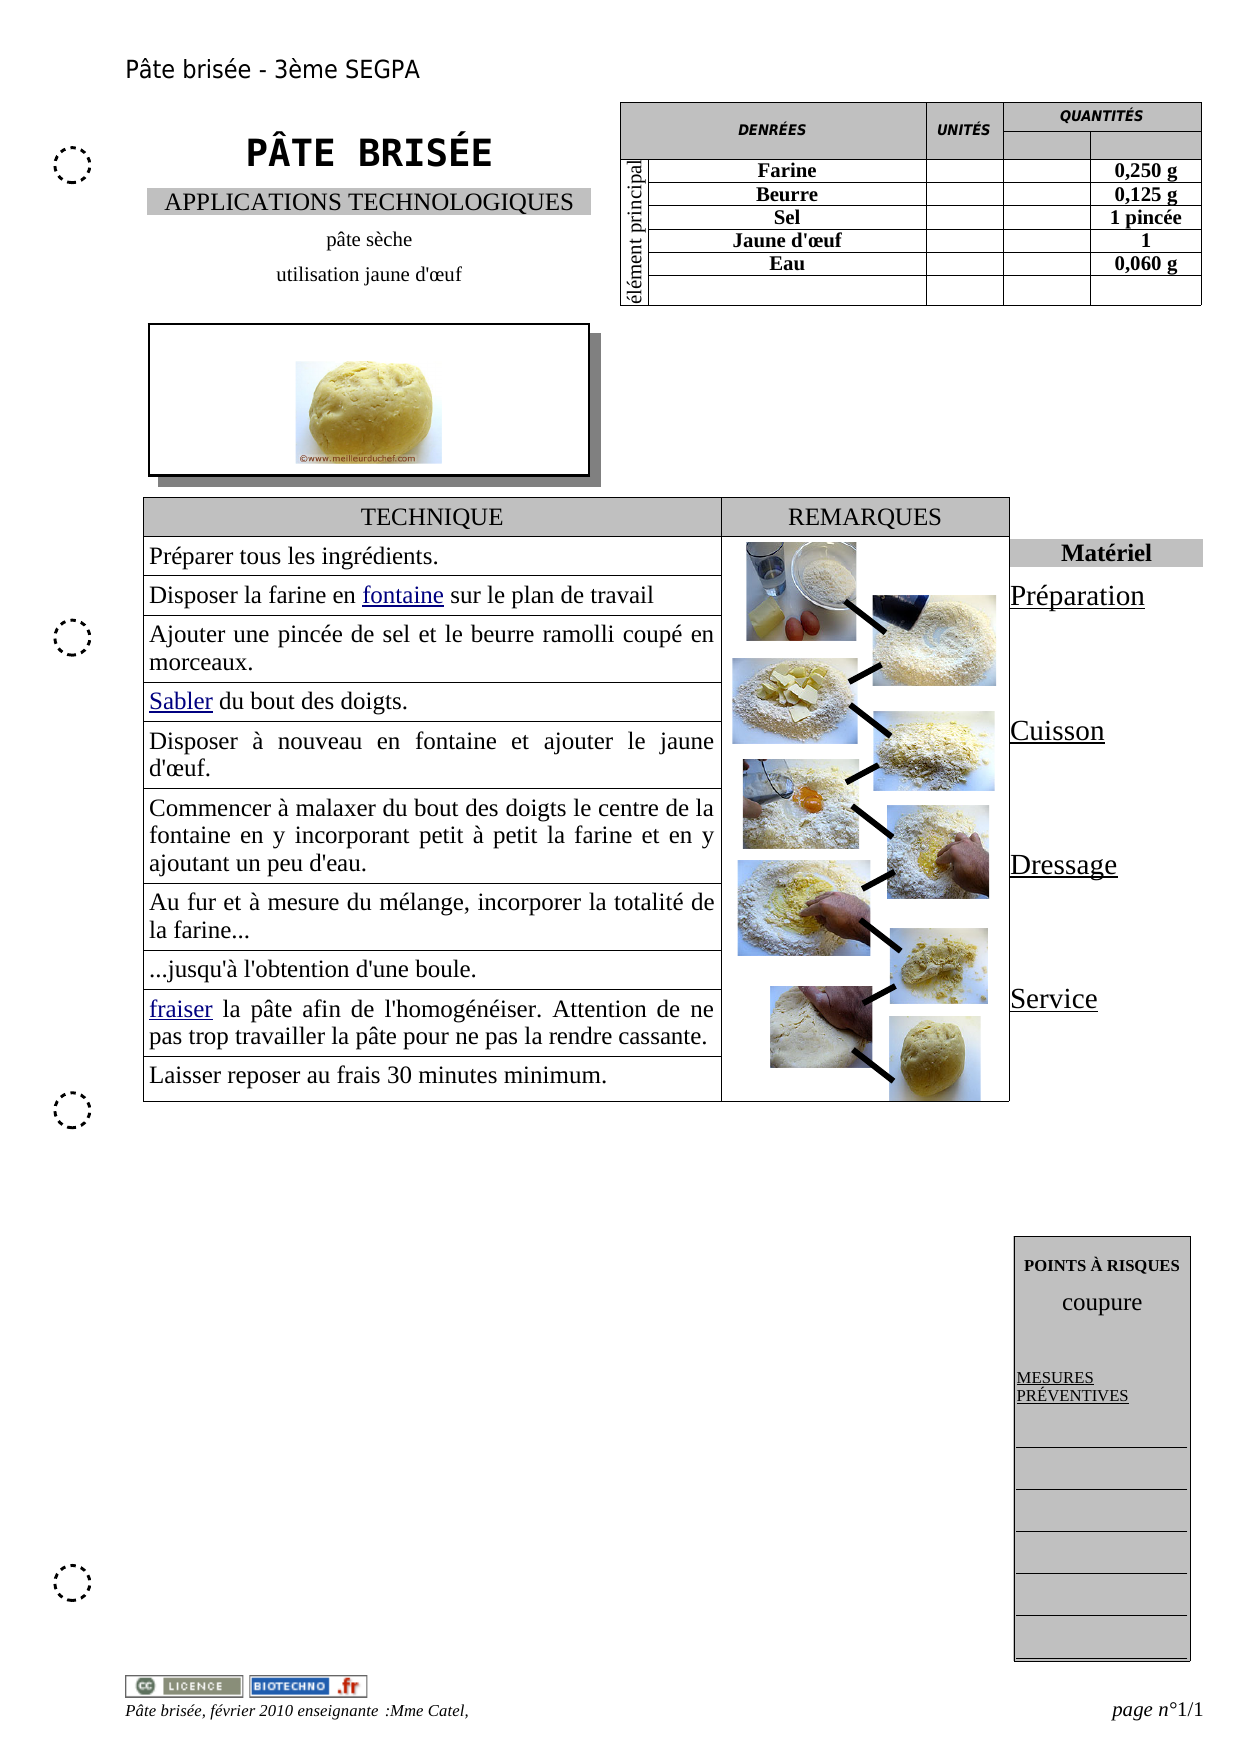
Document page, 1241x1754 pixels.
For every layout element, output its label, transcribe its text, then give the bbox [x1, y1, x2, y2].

table_cell 0,060 g [1091, 253, 1201, 275]
table_header REMARQUES [722, 498, 1009, 536]
text pâte sèche [147, 228, 591, 251]
table_cell Au fur et à mesure du mélange, incorporer la totalité de la farine... [144, 884, 721, 950]
picture [872, 595, 997, 686]
text APPLICATIONS TECHNOLOGIQUES [147, 188, 591, 215]
picture [742, 759, 860, 849]
table_cell [1091, 132, 1201, 159]
table_cell [1004, 276, 1090, 305]
table_cell Sabler du bout des doigts. [144, 683, 721, 721]
picture [296, 362, 441, 463]
table_header [927, 160, 1003, 182]
table_cell [1004, 132, 1090, 159]
picture [737, 860, 871, 956]
table_header QUANTITÉS [1004, 103, 1201, 131]
table_cell ...jusqu'à l'obtention d'une boule. [144, 951, 721, 989]
table_cell [1004, 206, 1090, 229]
text Service [1010, 983, 1203, 1015]
table_header 0,250 g [1091, 160, 1201, 182]
table_header UNITÉS [927, 103, 1003, 159]
table_cell Commencer à malaxer du bout des doigts le centre de la fontaine en y incorporant petit à petit la farine et en y ajoutant un peu d'eau. [144, 789, 721, 883]
text Matériel [1010, 539, 1203, 567]
table_cell [927, 230, 1003, 252]
table_header Préparer tous les ingrédients. [144, 537, 721, 575]
table_cell [927, 276, 1003, 305]
picture [873, 711, 995, 791]
table_cell 1 pincée [1091, 206, 1201, 229]
table_cell [927, 206, 1003, 229]
table_header Farine [649, 160, 926, 182]
table_cell élément principal [621, 160, 648, 305]
text Dressage [1010, 848, 1203, 881]
table_cell [873, 1004, 1009, 1101]
picture [887, 805, 990, 899]
text POINTS À RISQUES [1016, 1257, 1187, 1275]
picture [890, 1016, 980, 1101]
text Pâte brisée [147, 132, 591, 175]
table_cell Laisser reposer au frais 30 minutes minimum. [144, 1057, 721, 1101]
picture [249, 1675, 368, 1698]
table_cell [1004, 230, 1090, 252]
text Cuisson [1010, 714, 1203, 746]
table_cell [927, 253, 1003, 275]
picture [889, 928, 988, 1004]
table_cell Disposer à nouveau en fontaine et ajouter le jaune d'œuf. [144, 722, 721, 788]
table_cell [1004, 253, 1090, 275]
table_cell [873, 994, 889, 1003]
table_cell [649, 276, 926, 305]
table_cell Ajouter une pincée de sel et le beurre ramolli coupé en morceaux. [144, 616, 721, 682]
table_header DENRÉES [621, 103, 926, 159]
table_cell 1 [1091, 230, 1201, 252]
table_cell [722, 537, 1009, 1101]
table_cell Eau [649, 253, 926, 275]
table_cell Beurre [649, 183, 926, 205]
picture [770, 986, 873, 1068]
table_cell Jaune d'œuf [649, 230, 926, 252]
table_cell [1004, 183, 1090, 205]
picture [746, 542, 857, 641]
table_header [1004, 160, 1090, 182]
table_cell fraiser la pâte afin de l'homogénéiser. Attention de ne pas trop travailler la pâte pour ne pas la rendre cassante. [144, 990, 721, 1056]
table_header TECHNIQUE [144, 498, 721, 536]
table_cell Disposer la farine en fontaine sur le plan de travail [144, 576, 721, 615]
picture [125, 1675, 244, 1698]
text Préparation [1010, 580, 1203, 612]
text coupure [1016, 1288, 1187, 1315]
table_cell 0,125 g [1091, 183, 1201, 205]
text utilisation jaune d'œuf [147, 263, 591, 286]
table_cell Sel [649, 206, 926, 229]
picture [732, 658, 858, 744]
table_cell [927, 183, 1003, 205]
text MESURES PRÉVENTIVES [1016, 1368, 1187, 1405]
table_cell [1091, 276, 1201, 305]
